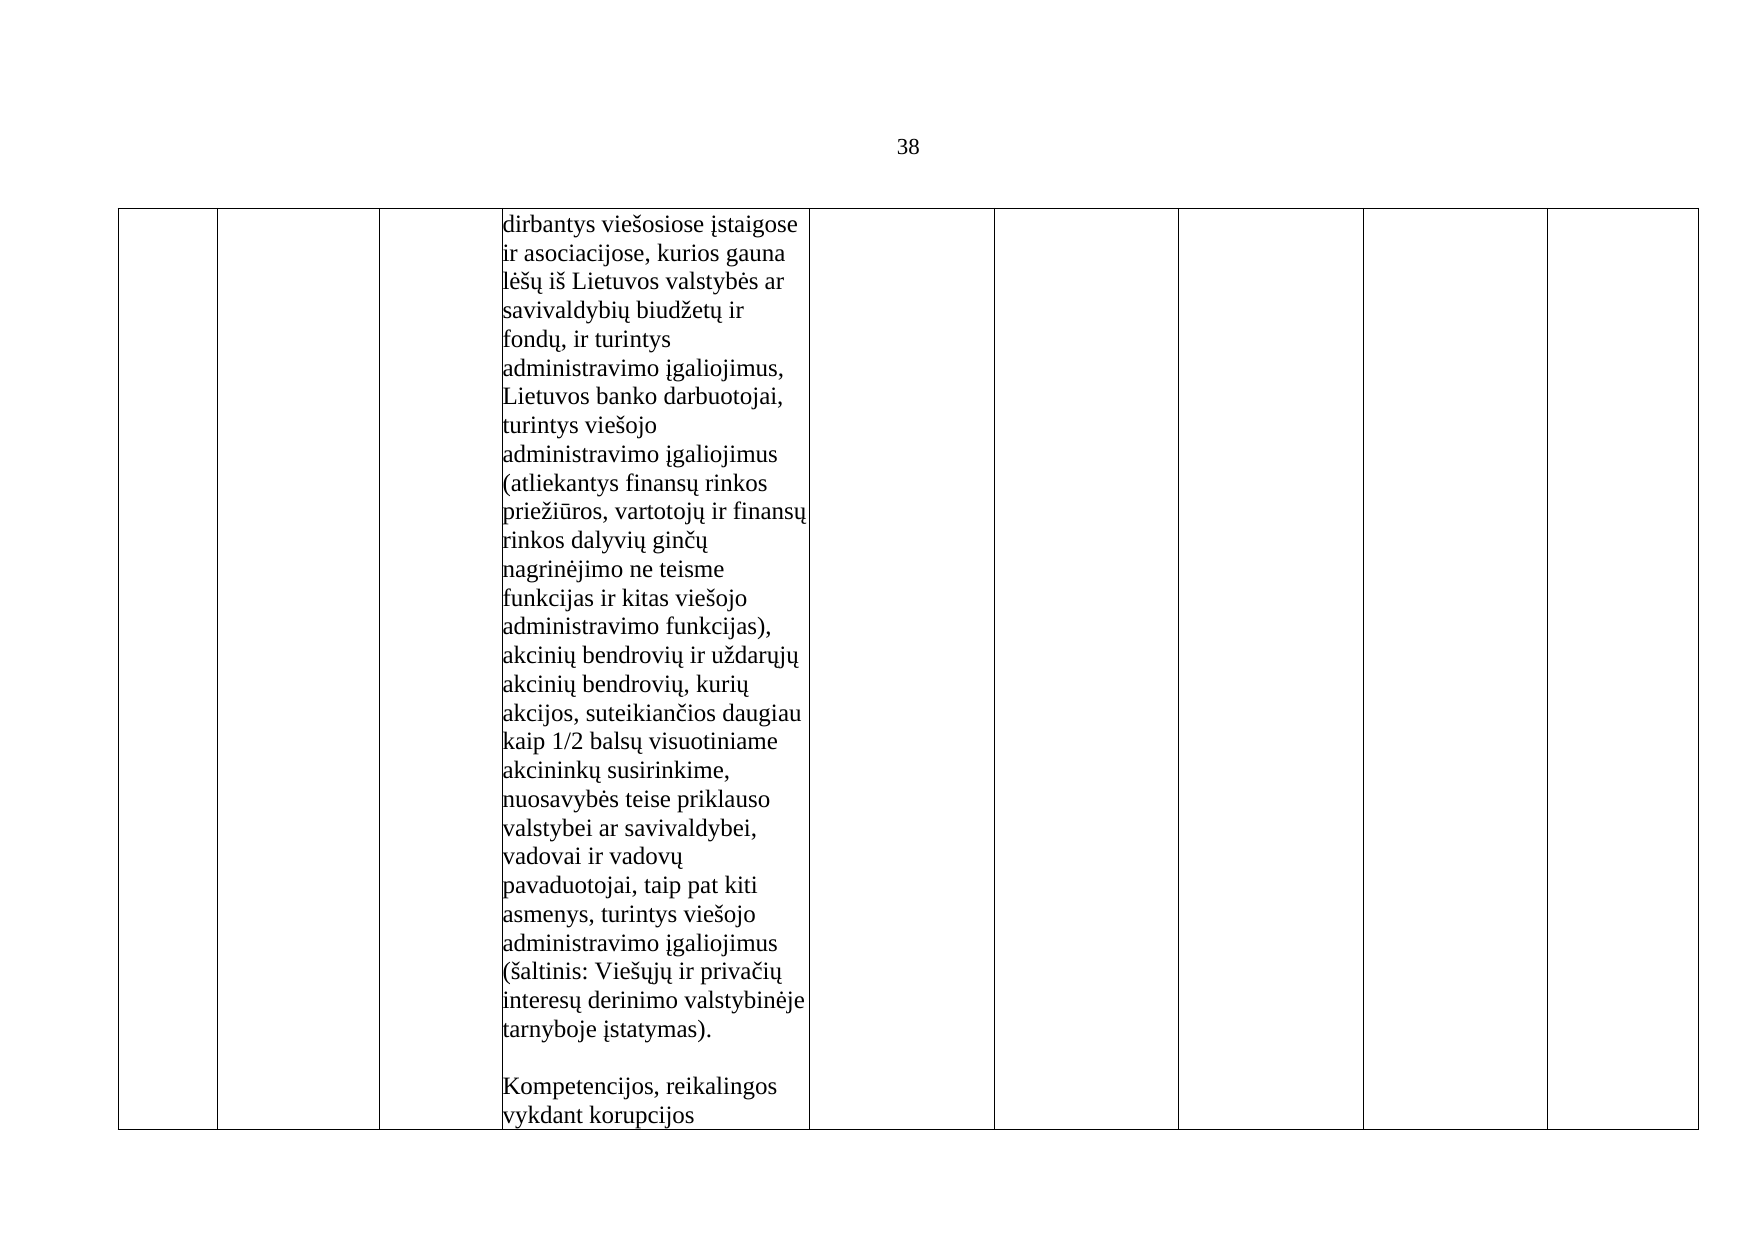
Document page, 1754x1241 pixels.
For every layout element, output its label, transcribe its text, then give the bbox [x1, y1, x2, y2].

table_cell [995, 209, 1178, 1129]
table_cell dirbantys viešosiose įstaigose ir asociacijose, kurios gauna lėšų iš Lietuvos valstybės ar savivaldybių biudžetų ir fondų, ir turintys administravimo įgaliojimus, Lietuvos banko darbuotojai, turintys viešojo administravimo įgaliojimus (atliekantys finansų rinkos priežiūros, vartotojų ir finansų rinkos dalyvių ginčų nagrinėjimo ne teisme funkcijas ir kitas viešojo administravimo funkcijas), akcinių bendrovių ir uždarųjų akcinių bendrovių, kurių akcijos, suteikiančios daugiau kaip 1/2 balsų visuotiniame akcininkų susirinkime, nuosavybės teise priklauso valstybei ar savivaldybei, vadovai ir vadovų pavaduotojai, taip pat kiti asmenys, turintys viešojo administravimo įgaliojimus (šaltinis: Viešųjų ir privačių interesų derinimo valstybinėje tarnyboje įstatymas). Kompetencijos, reikalingos vykdant korupcijos [503, 209, 809, 1129]
table_cell [218, 209, 379, 1129]
table_cell [119, 209, 217, 1129]
table_cell [1179, 209, 1363, 1129]
table_cell [1364, 209, 1547, 1129]
table_cell [380, 209, 502, 1129]
table_cell [1548, 209, 1698, 1129]
table_cell [810, 209, 994, 1129]
